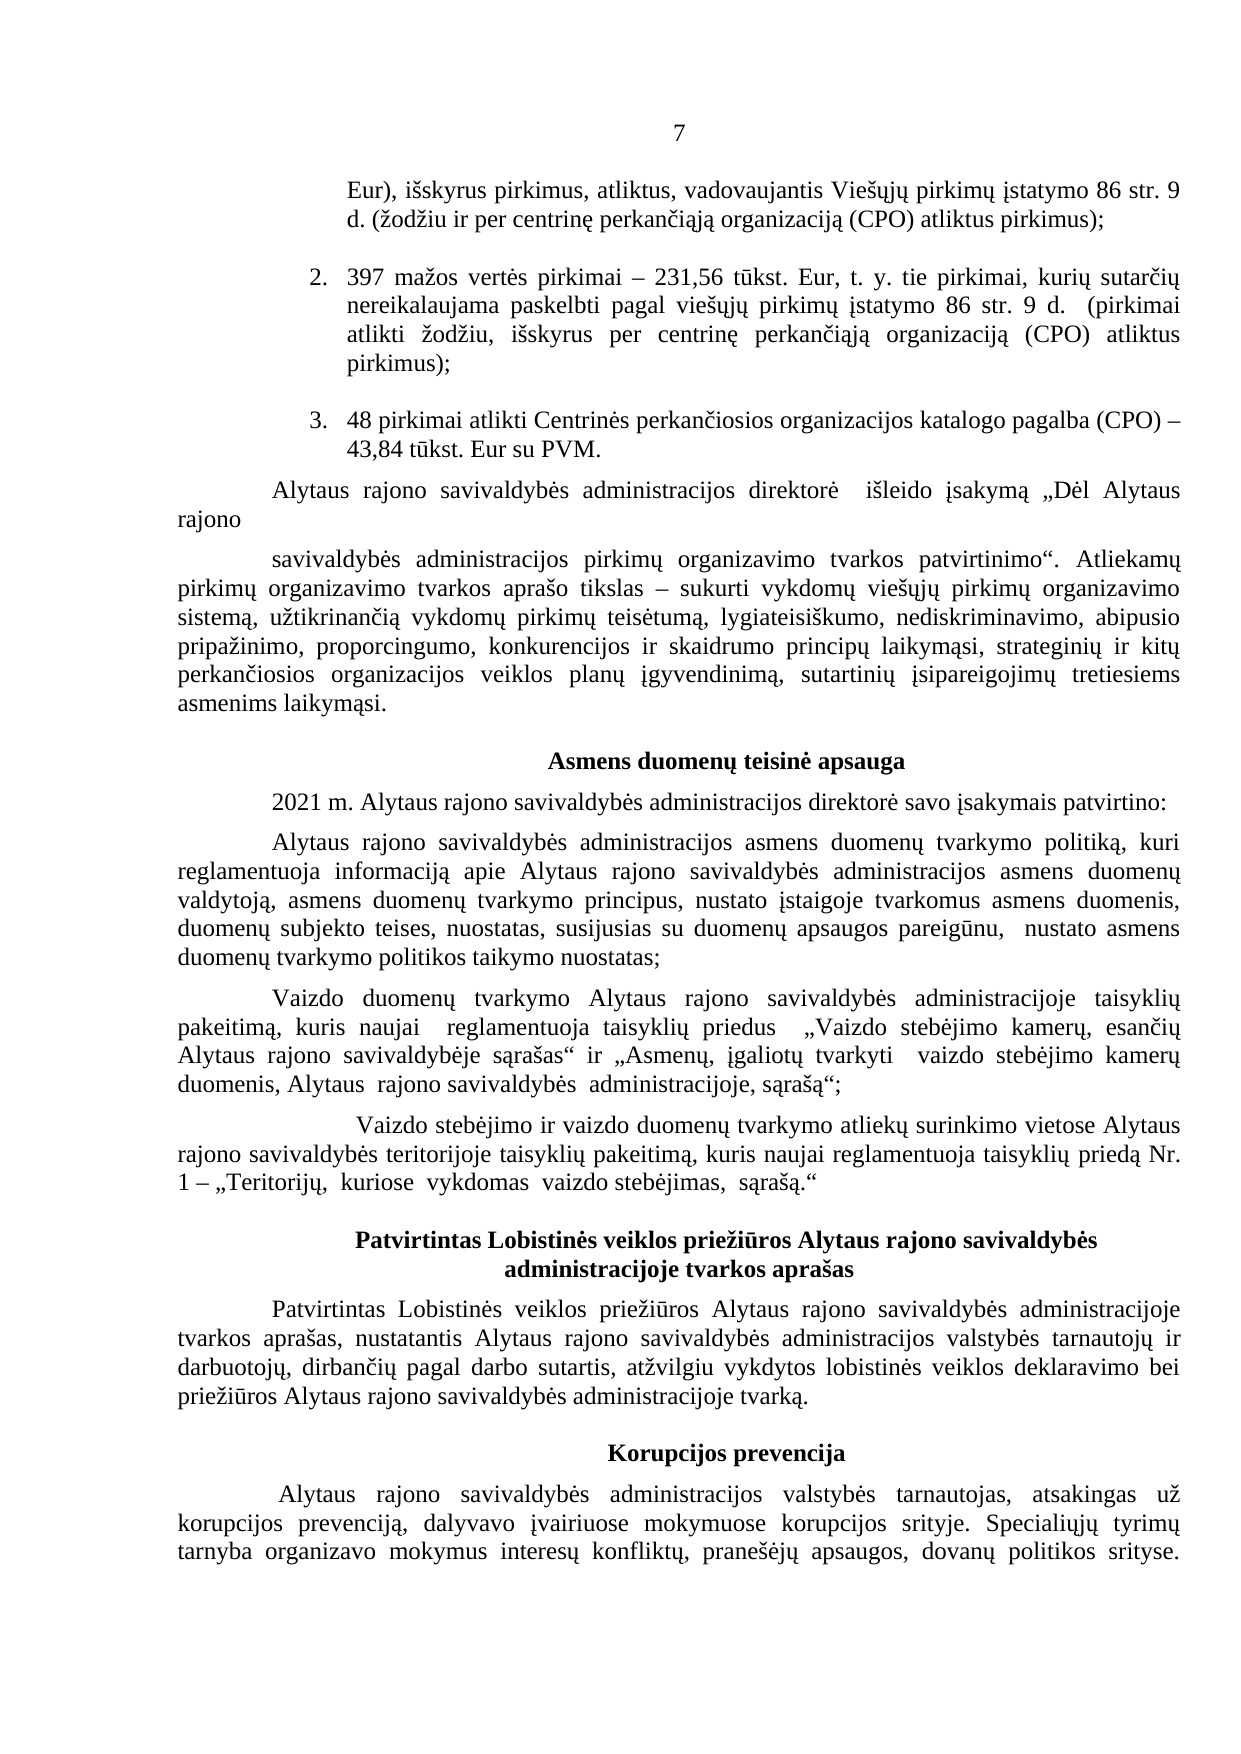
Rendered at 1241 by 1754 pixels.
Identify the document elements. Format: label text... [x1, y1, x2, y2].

text Alytaus rajono savivaldybės administracijos asmens duomenų tvarkymo politiką, kuri reglamentuoja informaciją apie Alytaus rajono savivaldybės administracijos asmens duomenų valdytoją, asmens duomenų tvarkymo principus, nustato įstaigoje tvarkomus asmens duomenis, duomenų subjekto teises, nuostatas, susijusias su duomenų apsaugos pareigūnu, nustato asmens duomenų tvarkymo politikos taikymo nuostatas; [177, 827, 1181, 971]
text Korupcijos prevencija [177, 1438, 1181, 1467]
text Eur), išskyrus pirkimus, atliktus, vadovaujantis Viešųjų pirkimų įstatymo 86 str. 9 d. (žodžiu ir per centrinę perkančiąją organizaciją (CPO) atliktus pirkimus); [309, 176, 1181, 233]
text Vaizdo duomenų tvarkymo Alytaus rajono savivaldybės administracijoje taisyklių pakeitimą, kuris naujai reglamentuoja taisyklių priedus „Vaizdo stebėjimo kamerų, esančių Alytaus rajono savivaldybėje sąrašas“ ir „Asmenų, įgaliotų tvarkyti vaizdo stebėjimo kamerų duomenis, Alytaus rajono savivaldybės administracijoje, sąrašą“; [177, 983, 1181, 1098]
text Patvirtintas Lobistinės veiklos priežiūros Alytaus rajono savivaldybės administracijoje tvarkos aprašas, nustatantis Alytaus rajono savivaldybės administracijos valstybės tarnautojų ir darbuotojų, dirbančių pagal darbo sutartis, atžvilgiu vykdytos lobistinės veiklos deklaravimo bei priežiūros Alytaus rajono savivaldybės administracijoje tvarką. [177, 1294, 1181, 1409]
text Alytaus rajono savivaldybės administracijos valstybės tarnautojas, atsakingas už korupcijos prevenciją, dalyvavo įvairiuose mokymuose korupcijos srityje. Specialiųjų tyrimų tarnyba organizavo mokymus interesų konfliktų, pranešėjų apsaugos, dovanų politikos srityse. [177, 1479, 1181, 1565]
text 2021 m. Alytaus rajono savivaldybės administracijos direktorė savo įsakymais patvirtino: [177, 787, 1181, 815]
text 2. 397 mažos vertės pirkimai – 231,56 tūkst. Eur, t. y. tie pirkimai, kurių sutarčių nereikalaujama paskelbti pagal viešųjų pirkimų įstatymo 86 str. 9 d. (pirkimai atlikti žodžiu, išskyrus per centrinę perkančiąją organizaciją (CPO) atliktus pirkimus); [309, 262, 1181, 377]
text Patvirtintas Lobistinės veiklos priežiūros Alytaus rajono savivaldybės administracijoje tvarkos aprašas [177, 1225, 1181, 1282]
text Alytaus rajono savivaldybės administracijos direktorė išleido įsakymą „Dėl Alytaus rajono [177, 475, 1181, 533]
text savivaldybės administracijos pirkimų organizavimo tvarkos patvirtinimo“. Atliekamų pirkimų organizavimo tvarkos aprašo tikslas – sukurti vykdomų viešųjų pirkimų organizavimo sistemą, užtikrinančią vykdomų pirkimų teisėtumą, lygiateisiškumo, nediskriminavimo, abipusio pripažinimo, proporcingumo, konkurencijos ir skaidrumo principų laikymąsi, strateginių ir kitų perkančiosios organizacijos veiklos planų įgyvendinimą, sutartinių įsipareigojimų tretiesiems asmenims laikymąsi. [177, 544, 1181, 717]
text Asmens duomenų teisinė apsauga [177, 746, 1181, 774]
text 3. 48 pirkimai atlikti Centrinės perkančiosios organizacijos katalogo pagalba (CPO) – 43,84 tūkst. Eur su PVM. [309, 406, 1181, 463]
text Vaizdo stebėjimo ir vaizdo duomenų tvarkymo atliekų surinkimo vietose Alytaus rajono savivaldybės teritorijoje taisyklių pakeitimą, kuris naujai reglamentuoja taisyklių priedą Nr. 1 – „Teritorijų, kuriose vykdomas vaizdo stebėjimas, sąrašą.“ [177, 1110, 1181, 1196]
